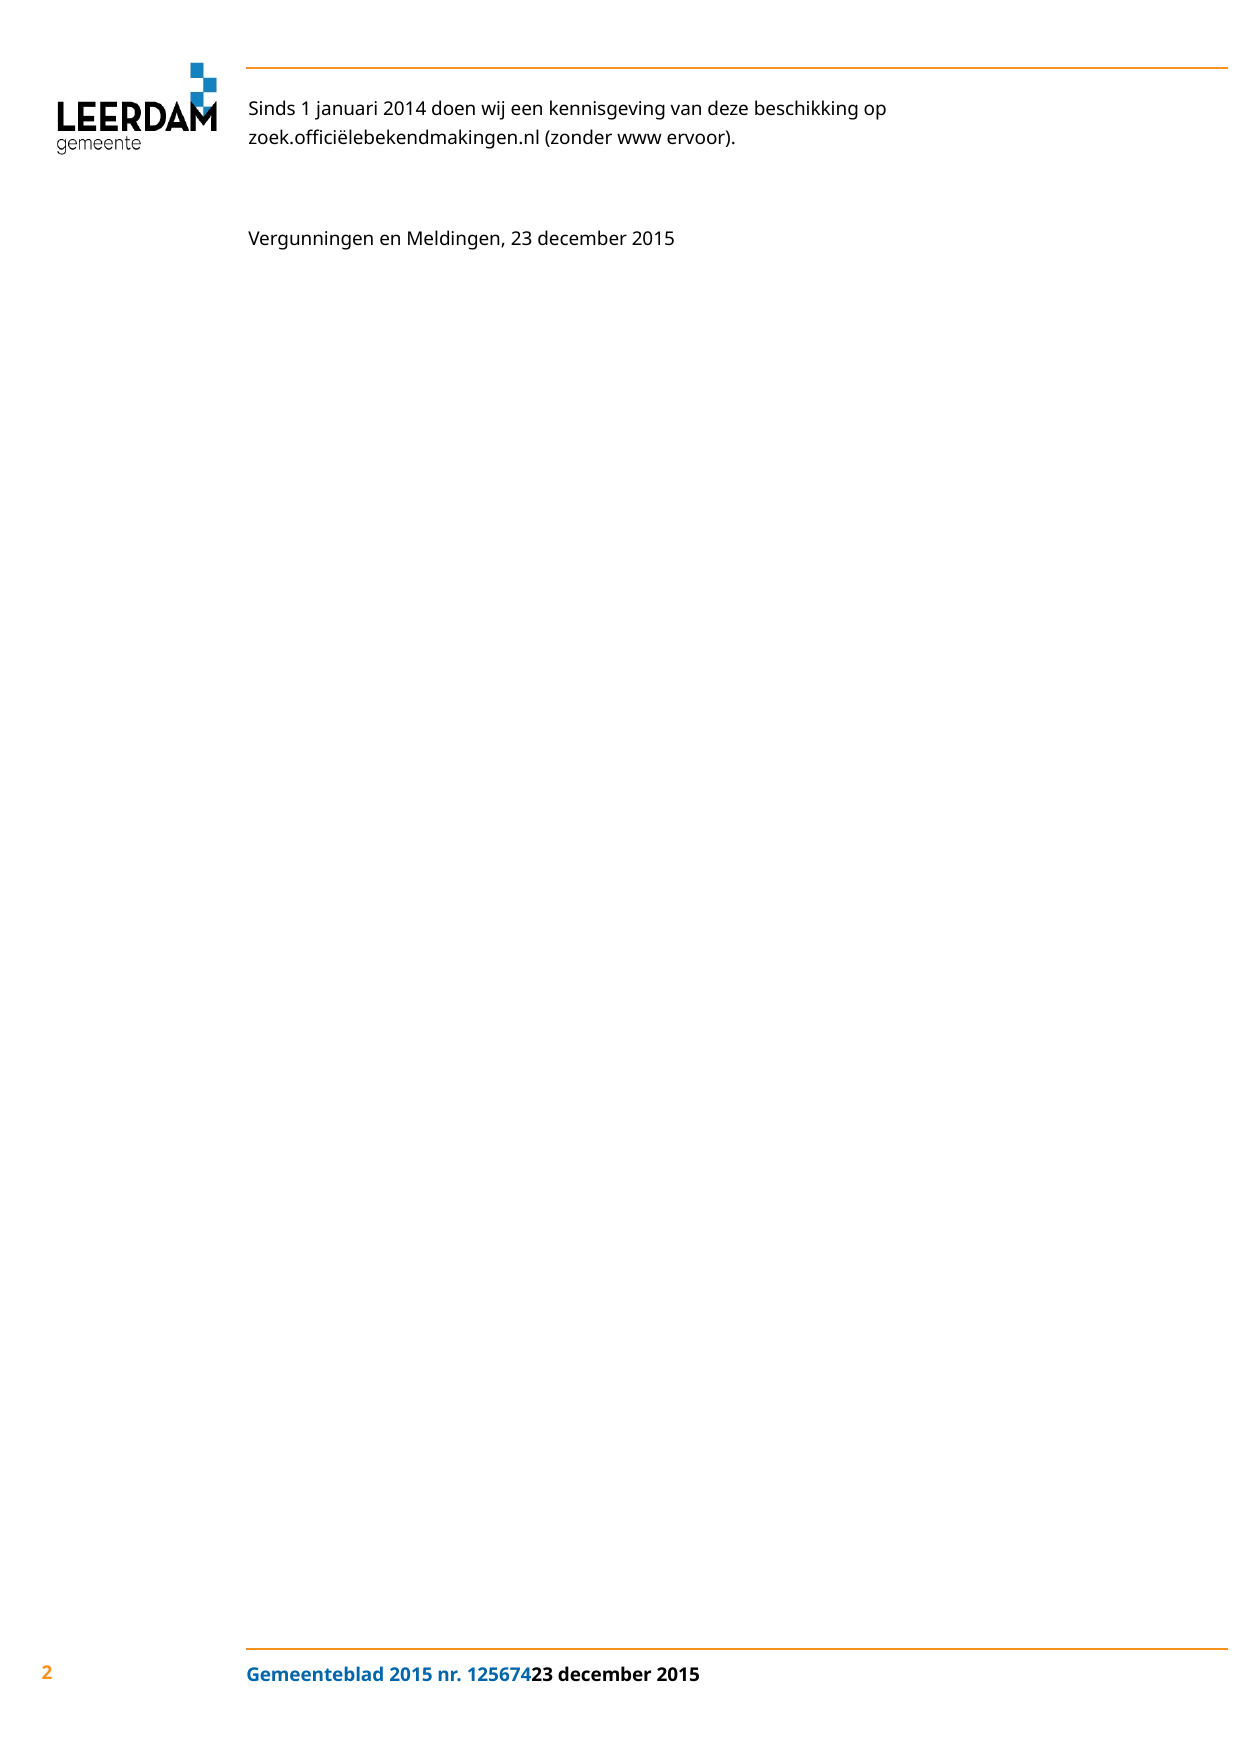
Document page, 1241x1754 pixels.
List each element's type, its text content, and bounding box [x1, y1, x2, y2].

text Sinds 1 januari 2014 doen wij een kennisgeving van deze beschikking op zoek.officiëlebekendmakingen.nl (zonder www ervoor). [248, 95, 1152, 150]
picture [41, 47, 231, 172]
text Vergunningen en Meldingen, 23 december 2015 [248, 225, 1152, 251]
